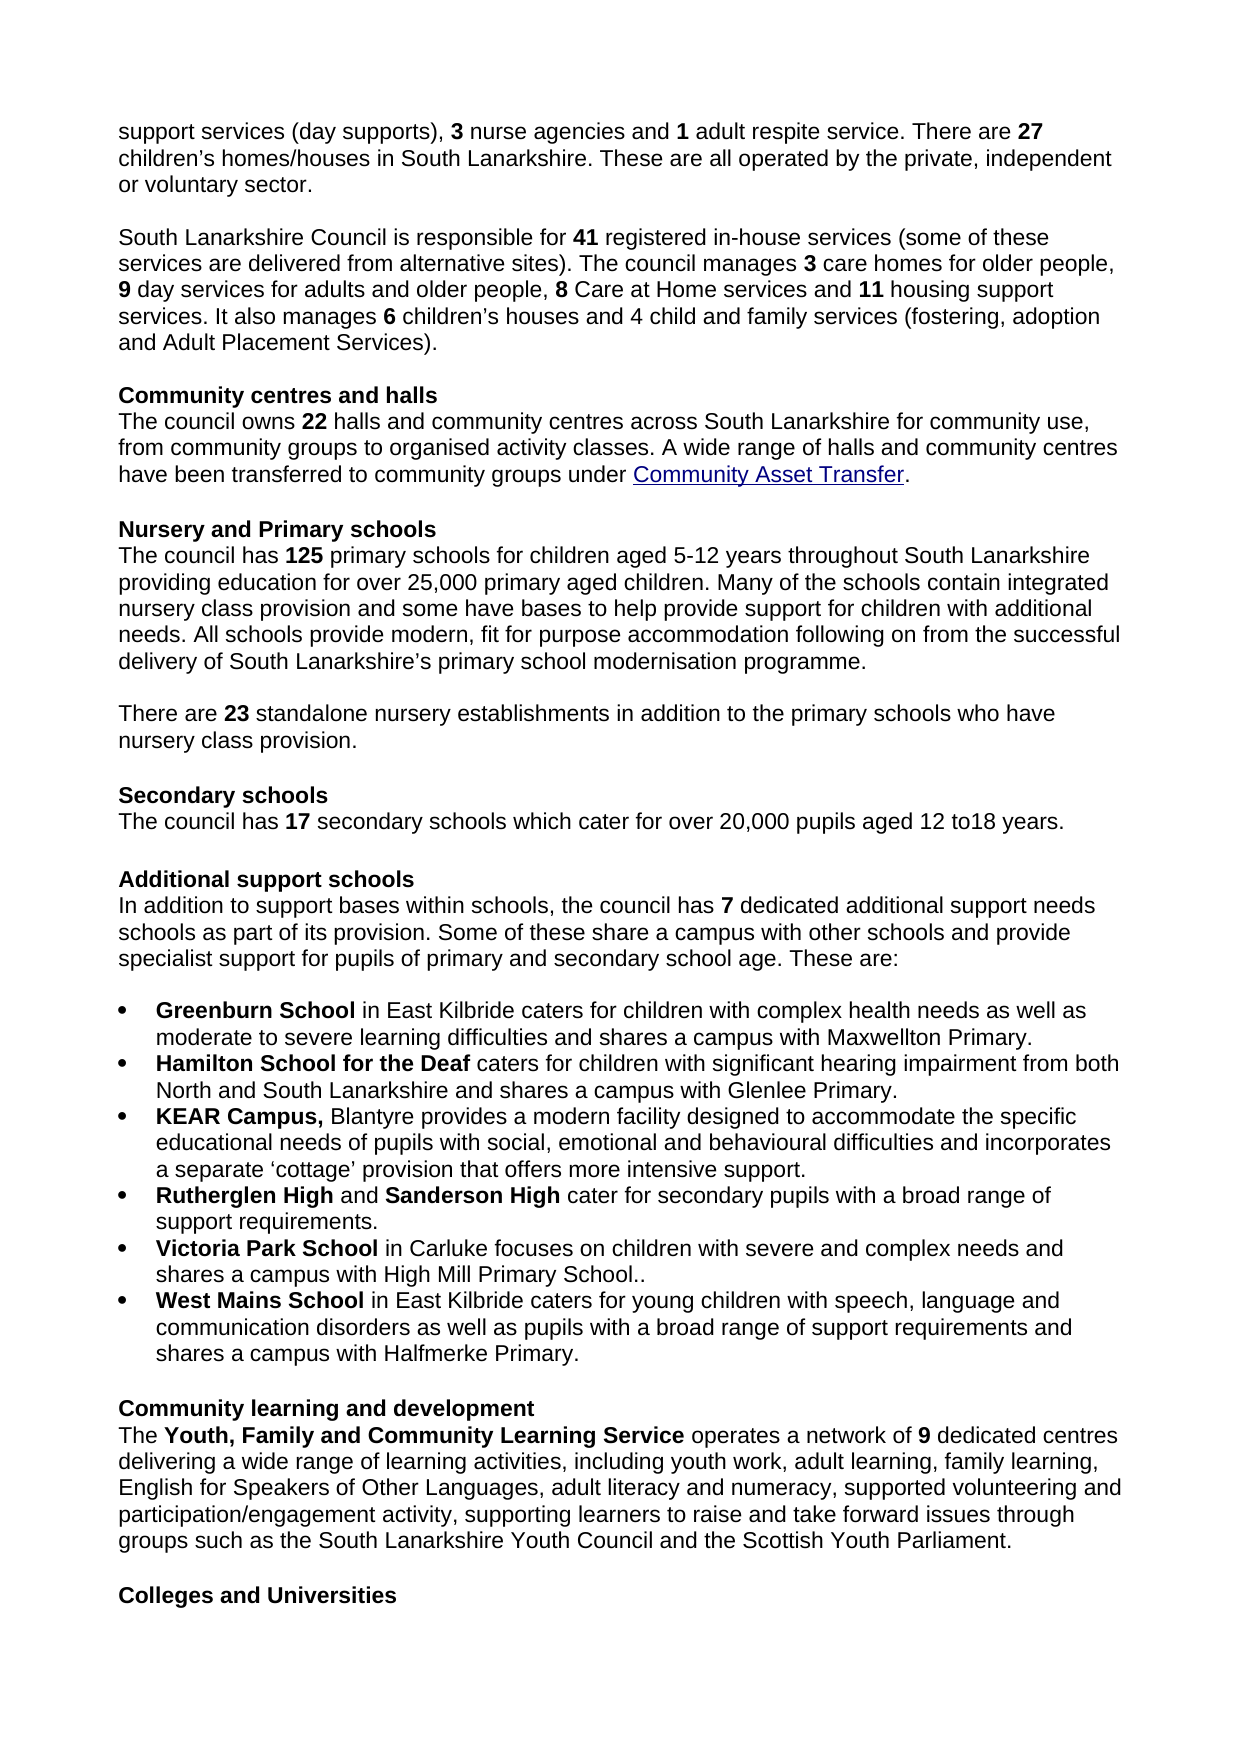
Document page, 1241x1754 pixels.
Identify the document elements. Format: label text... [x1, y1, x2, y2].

list KEAR Campus, Blantyre provides a modern facility designed to accommodate the specific educational needs of pupils with social, emotional and behavioural difficulties and incorporates a separate ‘cottage’ provision that offers more intensive support. [118, 1103, 1122, 1182]
text In addition to support bases within schools, the council has 7 dedicated additional support needs schools as part of its provision. Some of these share a campus with other schools and provide specialist support for pupils of primary and secondary school age. These are: [118, 892, 1122, 971]
text Colleges and Universities [118, 1582, 1122, 1608]
text South Lanarkshire Council is responsible for 41 registered in-house services (some of these services are delivered from alternative sites). The council manages 3 care homes for older people, 9 day services for adults and older people, 8 Care at Home services and 11 housing support services. It also manages 6 children’s houses and 4 child and family services (fostering, adoption and Adult Placement Services). [118, 223, 1122, 355]
list Rutherglen High and Sanderson High cater for secondary pupils with a broad range of support requirements. [118, 1182, 1122, 1235]
text Additional support schools [118, 834, 1122, 892]
text The council has 125 primary schools for children aged 5-12 years throughout South Lanarkshire providing education for over 25,000 primary aged children. Many of the schools contain integrated nursery class provision and some have bases to help provide support for children with additional needs. All schools provide modern, fit for purpose accommodation following on from the successful delivery of South Lanarkshire’s primary school modernisation programme. [118, 542, 1122, 674]
text Secondary schools [118, 782, 1122, 808]
text The council has 17 secondary schools which cater for over 20,000 pupils aged 12 to18 years. [118, 808, 1122, 834]
text Community learning and development [118, 1395, 1122, 1422]
text Nursery and Primary schools [118, 516, 1122, 542]
list Victoria Park School in Carluke focuses on children with severe and complex needs and shares a campus with High Mill Primary School.. [118, 1235, 1122, 1287]
text There are 23 standalone nursery establishments in addition to the primary schools who have nursery class provision. [118, 700, 1122, 753]
list Hamilton School for the Deaf caters for children with significant hearing impairment from both North and South Lanarkshire and shares a campus with Glenlee Primary. [118, 1050, 1122, 1103]
text Community centres and halls [118, 382, 1122, 408]
text The council owns 22 halls and community centres across South Lanarkshire for community use, from community groups to organised activity classes. A wide range of halls and community centres have been transferred to community groups under Community Asset Transfer. [118, 408, 1122, 487]
list West Mains School in East Kilbride caters for young children with speech, language and communication disorders as well as pupils with a broad range of support requirements and shares a campus with Halfmerke Primary. [118, 1287, 1122, 1366]
list Greenburn School in East Kilbride caters for children with complex health needs as well as moderate to severe learning difficulties and shares a campus with Maxwellton Primary. [118, 997, 1122, 1050]
text The Youth, Family and Community Learning Service operates a network of 9 dedicated centres delivering a wide range of learning activities, including youth work, adult learning, family learning, English for Speakers of Other Languages, adult literacy and numeracy, supported volunteering and participation/engagement activity, supporting learners to raise and take forward issues through groups such as the South Lanarkshire Youth Council and the Scottish Youth Parliament. [118, 1422, 1122, 1553]
text support services (day supports), 3 nurse agencies and 1 adult respite service. There are 27 children’s homes/houses in South Lanarkshire. These are all operated by the private, independent or voluntary sector. [118, 118, 1122, 197]
